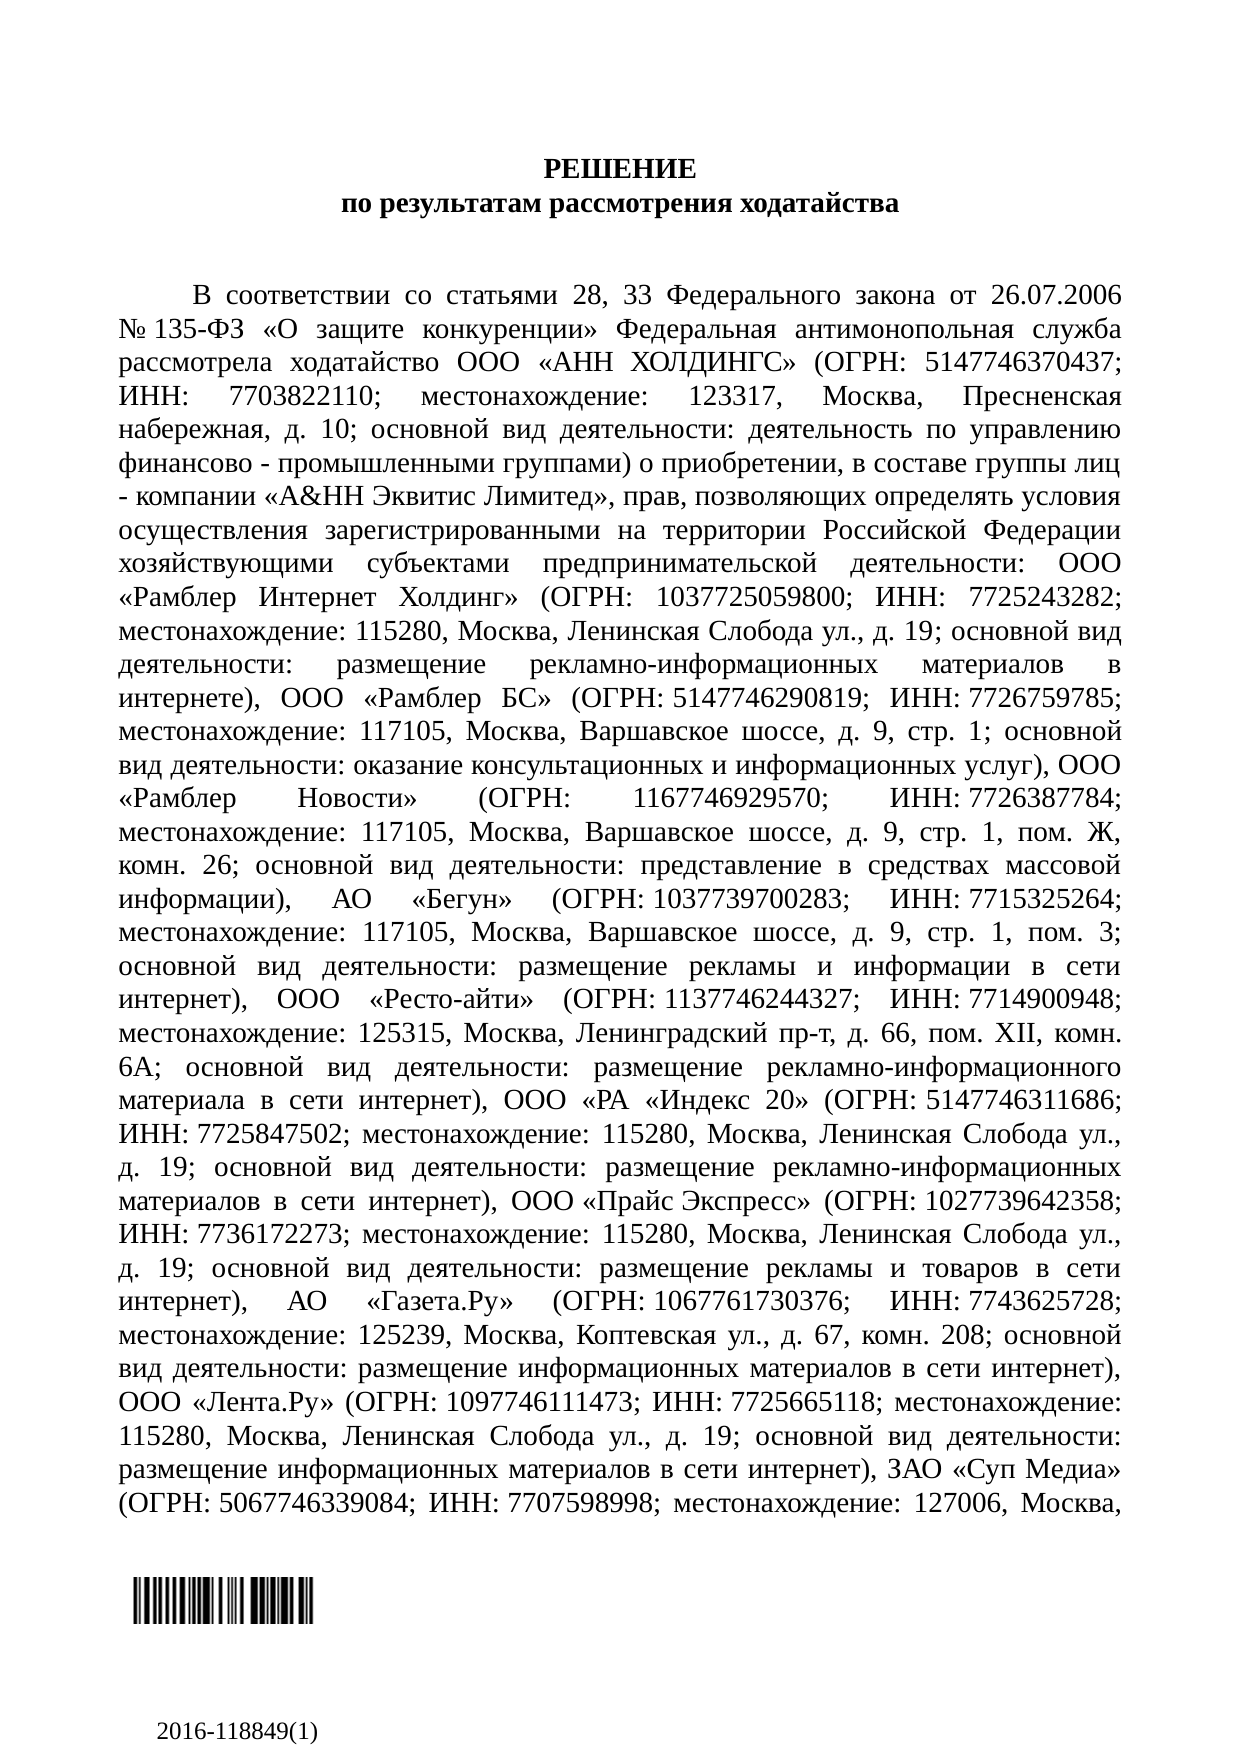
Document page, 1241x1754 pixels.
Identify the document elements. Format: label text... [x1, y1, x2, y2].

picture [118, 1577, 331, 1624]
text РЕШЕНИЕ [118, 152, 1122, 185]
text по результатам рассмотрения ходатайства [118, 185, 1122, 219]
text В соответствии со статьями 28, 33 Федерального закона от 26.07.2006 № 135-ФЗ «О защите конкуренции» Федеральная антимонопольная служба рассмотрела ходатайство ООО «АНН ХОЛДИНГС» (ОГРН: 5147746370437; ИНН: 7703822110; местонахождение: 123317, Москва, Пресненская набережная, д. 10; основной вид деятельности: деятельность по управлению финансово - промышленными группами) о приобретении, в составе группы лиц - компании «А&НН Эквитис Лимитед», прав, позволяющих определять условия осуществления зарегистрированными на территории Российской Федерации хозяйствующими субъектами предпринимательской деятельности: ООО «Рамблер Интернет Холдинг» (ОГРН: 1037725059800; ИНН: 7725243282; местонахождение: 115280, Москва, Ленинская Слобода ул., д. 19; основной вид деятельности: размещение рекламно-информационных материалов в интернете), ООО «Рамблер БС» (ОГРН: 5147746290819; ИНН: 7726759785; местонахождение: 117105, Москва, Варшавское шоссе, д. 9, стр. 1; основной вид деятельности: оказание консультационных и информационных услуг), ООО «Рамблер Новости» (ОГРН: 1167746929570; ИНН: 7726387784; местонахождение: 117105, Москва, Варшавское шоссе, д. 9, стр. 1, пом. Ж, комн. 26; основной вид деятельности: представление в средствах массовой информации), АО «Бегун» (ОГРН: 1037739700283; ИНН: 7715325264; местонахождение: 117105, Москва, Варшавское шоссе, д. 9, стр. 1, пом. 3; основной вид деятельности: размещение рекламы и информации в сети интернет), ООО «Ресто-айти» (ОГРН: 1137746244327; ИНН: 7714900948; местонахождение: 125315, Москва, Ленинградский пр-т, д. 66, пом. ХII, комн. 6А; основной вид деятельности: размещение рекламно-информационного материала в сети интернет), ООО «РА «Индекс 20» (ОГРН: 5147746311686; ИНН: 7725847502; местонахождение: 115280, Москва, Ленинская Слобода ул., д. 19; основной вид деятельности: размещение рекламно-информационных материалов в сети интернет), ООО «Прайс Экспресс» (ОГРН: 1027739642358; ИНН: 7736172273; местонахождение: 115280, Москва, Ленинская Слобода ул., д. 19; основной вид деятельности: размещение рекламы и товаров в сети интернет), АО «Газета.Ру» (ОГРН: 1067761730376; ИНН: 7743625728; местонахождение: 125239, Москва, Коптевская ул., д. 67, комн. 208; основной вид деятельности: размещение информационных материалов в сети интернет), ООО «Лента.Ру» (ОГРН: 1097746111473; ИНН: 7725665118; местонахождение: 115280, Москва, Ленинская Слобода ул., д. 19; основной вид деятельности: размещение информационных материалов в сети интернет), ЗАО «Суп Медиа» (ОГРН: 5067746339084; ИНН: 7707598998; местонахождение: 127006, Москва, [118, 277, 1122, 1518]
